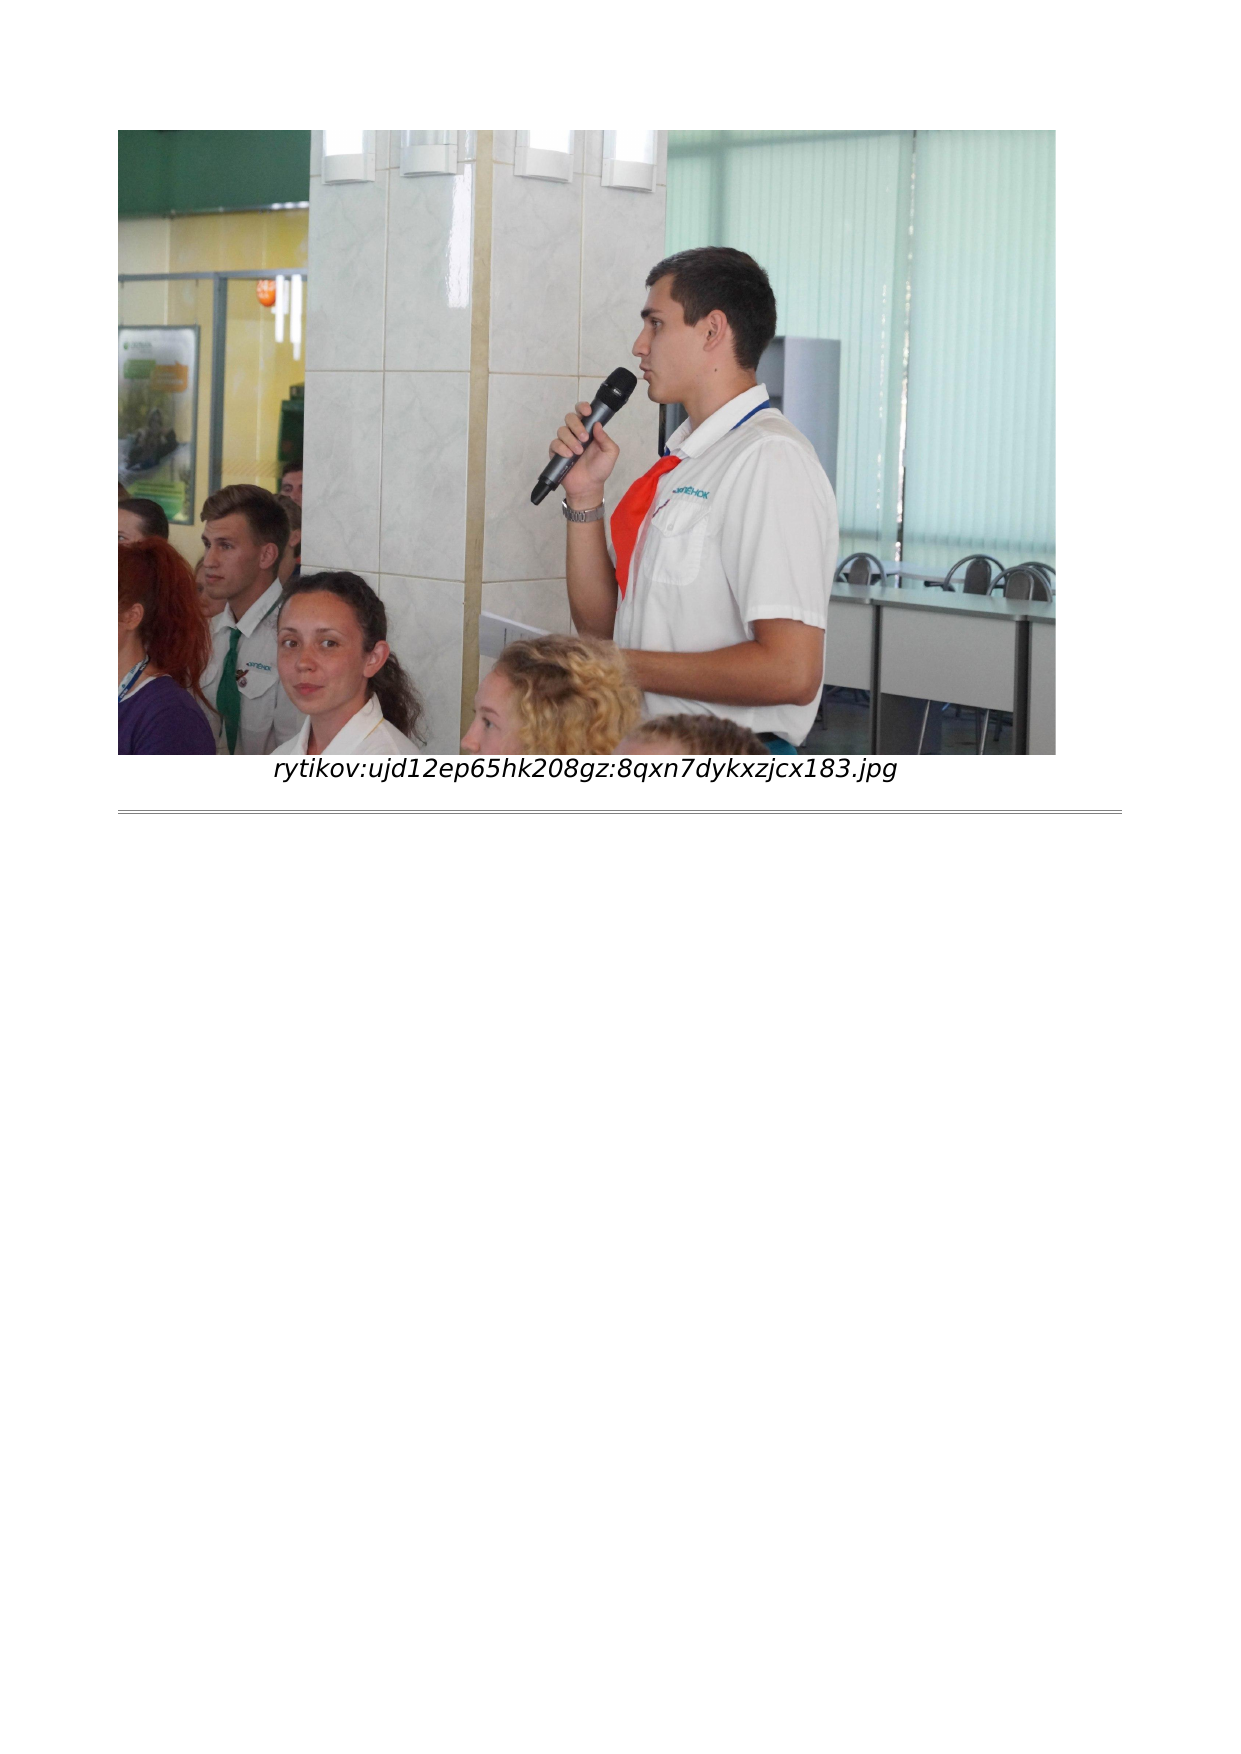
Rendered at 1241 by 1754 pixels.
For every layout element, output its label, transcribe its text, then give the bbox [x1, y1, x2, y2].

picture [118, 130, 1056, 755]
text rytikov:ujd12ep65hk208gz:8qxn7dykxzjcx183.jpg [118, 755, 1056, 783]
